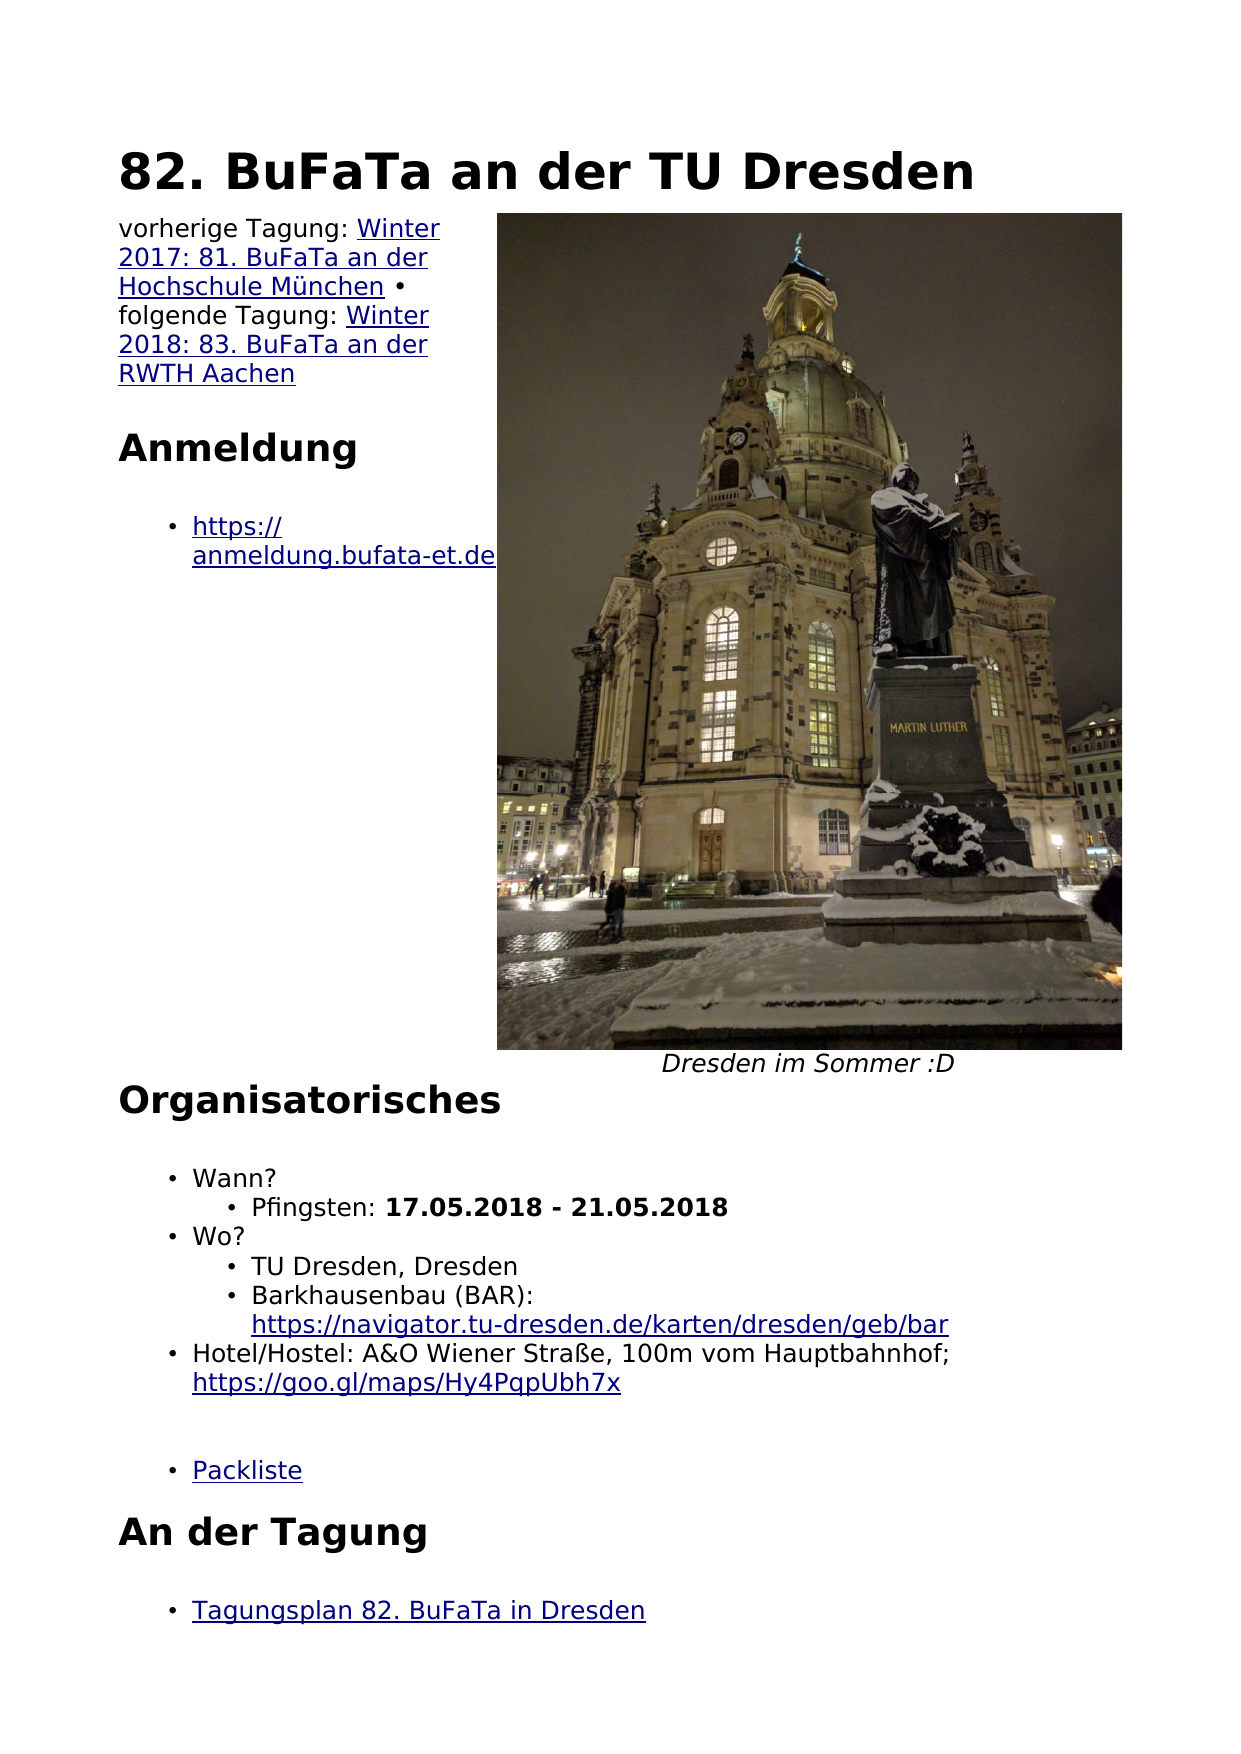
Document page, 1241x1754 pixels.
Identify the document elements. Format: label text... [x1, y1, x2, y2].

picture [497, 213, 1123, 1050]
list Wann? [177, 1164, 1122, 1193]
list https://anmeldung.bufata-et.de [177, 512, 497, 570]
list Barkhausenbau (BAR): https://navigator.tu-dresden.de/karten/dresden/geb/bar [236, 1281, 1122, 1339]
subtitle An der Tagung [118, 1511, 1122, 1554]
list Wo? [177, 1223, 1122, 1252]
subtitle Organisatorisches [118, 595, 1122, 1122]
list Packliste [177, 1457, 1122, 1486]
text Dresden im Sommer :D [497, 1050, 1122, 1079]
subtitle Anmeldung [118, 426, 497, 470]
list Tagungsplan 82. BuFaTa in Dresden [177, 1596, 1122, 1626]
subtitle 82. BuFaTa an der TU Dresden [118, 143, 1122, 201]
list Pfingsten: 17.05.2018 - 21.05.2018 [236, 1193, 1122, 1223]
list Hotel/Hostel: A&O Wiener Straße, 100m vom Hauptbahnhof; https://goo.gl/maps/Hy4PqpUbh7x [177, 1339, 1122, 1398]
list TU Dresden, Dresden [236, 1252, 1122, 1281]
text vorherige Tagung: Winter 2017: 81. BuFaTa an der Hochschule München • folgende Tagung: Winter 2018: 83. BuFaTa an der RWTH Aachen [118, 214, 497, 389]
